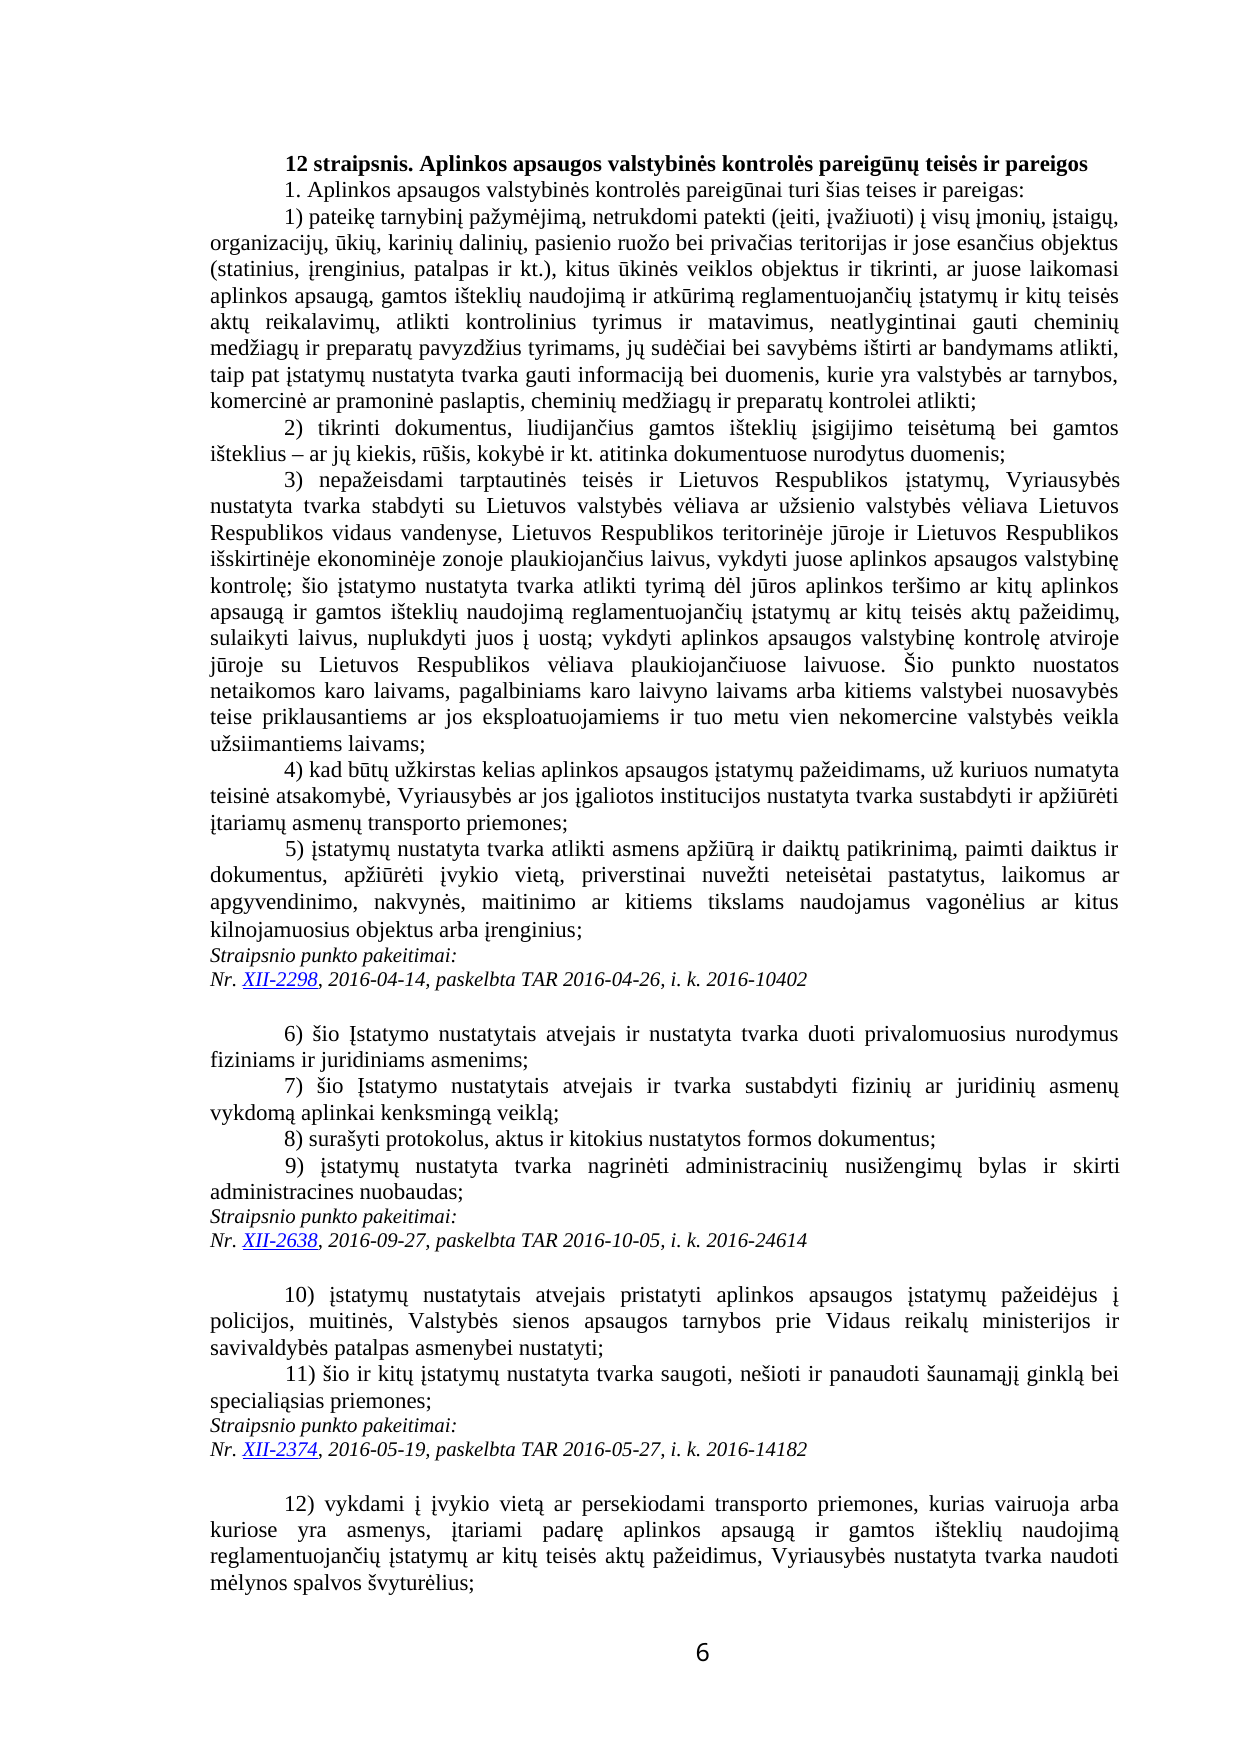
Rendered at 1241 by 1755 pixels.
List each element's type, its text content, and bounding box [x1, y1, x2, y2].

text 10) įstatymų nustatytais atvejais pristatyti aplinkos apsaugos įstatymų pažeidėjus į policijos, muitinės, Valstybės sienos apsaugos tarnybos prie Vidaus reikalų ministerijos ir savivaldybės patalpas asmenybei nustatyti; [210, 1281, 1120, 1360]
text Nr. XII-2298, 2016-04-14, paskelbta TAR 2016-04-26, i. k. 2016-10402 [210, 967, 1120, 991]
text 12) vykdami į įvykio vietą ar persekiodami transporto priemones, kurias vairuoja arba kuriose yra asmenys, įtariami padarę aplinkos apsaugą ir gamtos išteklių naudojimą reglamentuojančių įstatymų ar kitų teisės aktų pažeidimus, Vyriausybės nustatyta tvarka naudoti mėlynos spalvos švyturėlius; [210, 1490, 1120, 1595]
text 1) pateikę tarnybinį pažymėjimą, netrukdomi patekti (įeiti, įvažiuoti) į visų įmonių, įstaigų, organizacijų, ūkių, karinių dalinių, pasienio ruožo bei privačias teritorijas ir jose esančius objektus (statinius, įrenginius, patalpas ir kt.), kitus ūkinės veiklos objektus ir tikrinti, ar juose laikomasi aplinkos apsaugą, gamtos išteklių naudojimą ir atkūrimą reglamentuojančių įstatymų ir kitų teisės aktų reikalavimų, atlikti kontrolinius tyrimus ir matavimus, neatlygintinai gauti cheminių medžiagų ir preparatų pavyzdžius tyrimams, jų sudėčiai bei savybėms ištirti ar bandymams atlikti, taip pat įstatymų nustatyta tvarka gauti informaciją bei duomenis, kurie yra valstybės ar tarnybos, komercinė ar pramoninė paslaptis, cheminių medžiagų ir preparatų kontrolei atlikti; [210, 203, 1120, 413]
text 2) tikrinti dokumentus, liudijančius gamtos išteklių įsigijimo teisėtumą bei gamtos išteklius – ar jų kiekis, rūšis, kokybė ir kt. atitinka dokumentuose nurodytus duomenis; [210, 413, 1120, 466]
text Straipsnio punkto pakeitimai: [210, 1204, 1120, 1228]
text 12 straipsnis. Aplinkos apsaugos valstybinės kontrolės pareigūnų teisės ir pareigos [285, 150, 1120, 176]
text 1. Aplinkos apsaugos valstybinės kontrolės pareigūnai turi šias teises ir pareigas: [210, 176, 1120, 203]
text Straipsnio punkto pakeitimai: [210, 943, 1120, 967]
text 11) šio ir kitų įstatymų nustatyta tvarka saugoti, nešioti ir panaudoti šaunamąjį ginklą bei specialiąsias priemones; [210, 1360, 1120, 1413]
text 3) nepažeisdami tarptautinės teisės ir Lietuvos Respublikos įstatymų, Vyriausybės nustatyta tvarka stabdyti su Lietuvos valstybės vėliava ar užsienio valstybės vėliava Lietuvos Respublikos vidaus vandenyse, Lietuvos Respublikos teritorinėje jūroje ir Lietuvos Respublikos išskirtinėje ekonominėje zonoje plaukiojančius laivus, vykdyti juose aplinkos apsaugos valstybinę kontrolę; šio įstatymo nustatyta tvarka atlikti tyrimą dėl jūros aplinkos teršimo ar kitų aplinkos apsaugą ir gamtos išteklių naudojimą reglamentuojančių įstatymų ar kitų teisės aktų pažeidimų, sulaikyti laivus, nuplukdyti juos į uostą; vykdyti aplinkos apsaugos valstybinę kontrolę atviroje jūroje su Lietuvos Respublikos vėliava plaukiojančiuose laivuose. Šio punkto nuostatos netaikomos karo laivams, pagalbiniams karo laivyno laivams arba kitiems valstybei nuosavybės teise priklausantiems ar jos eksploatuojamiems ir tuo metu vien nekomercine valstybės veikla užsiimantiems laivams; [210, 466, 1120, 756]
text 8) surašyti protokolus, aktus ir kitokius nustatytos formos dokumentus; [210, 1125, 1120, 1152]
text Nr. XII-2638, 2016-09-27, paskelbta TAR 2016-10-05, i. k. 2016-24614 [210, 1228, 1120, 1252]
text 9) įstatymų nustatyta tvarka nagrinėti administracinių nusižengimų bylas ir skirti administracines nuobaudas; [210, 1152, 1120, 1204]
text 5) įstatymų nustatyta tvarka atlikti asmens apžiūrą ir daiktų patikrinimą, paimti daiktus ir dokumentus, apžiūrėti įvykio vietą, priverstinai nuvežti neteisėtai pastatytus, laikomus ar apgyvendinimo, nakvynės, maitinimo ar kitiems tikslams naudojamus vagonėlius ar kitus kilnojamuosius objektus arba įrenginius; [210, 835, 1120, 943]
text Nr. XII-2374, 2016-05-19, paskelbta TAR 2016-05-27, i. k. 2016-14182 [210, 1437, 1120, 1461]
text Straipsnio punkto pakeitimai: [210, 1413, 1120, 1437]
text 7) šio Įstatymo nustatytais atvejais ir tvarka sustabdyti fizinių ar juridinių asmenų vykdomą aplinkai kenksmingą veiklą; [210, 1073, 1120, 1125]
text 6) šio Įstatymo nustatytais atvejais ir nustatyta tvarka duoti privalomuosius nurodymus fiziniams ir juridiniams asmenims; [210, 1020, 1120, 1073]
text 4) kad būtų užkirstas kelias aplinkos apsaugos įstatymų pažeidimams, už kuriuos numatyta teisinė atsakomybė, Vyriausybės ar jos įgaliotos institucijos nustatyta tvarka sustabdyti ir apžiūrėti įtariamų asmenų transporto priemones; [210, 756, 1120, 835]
